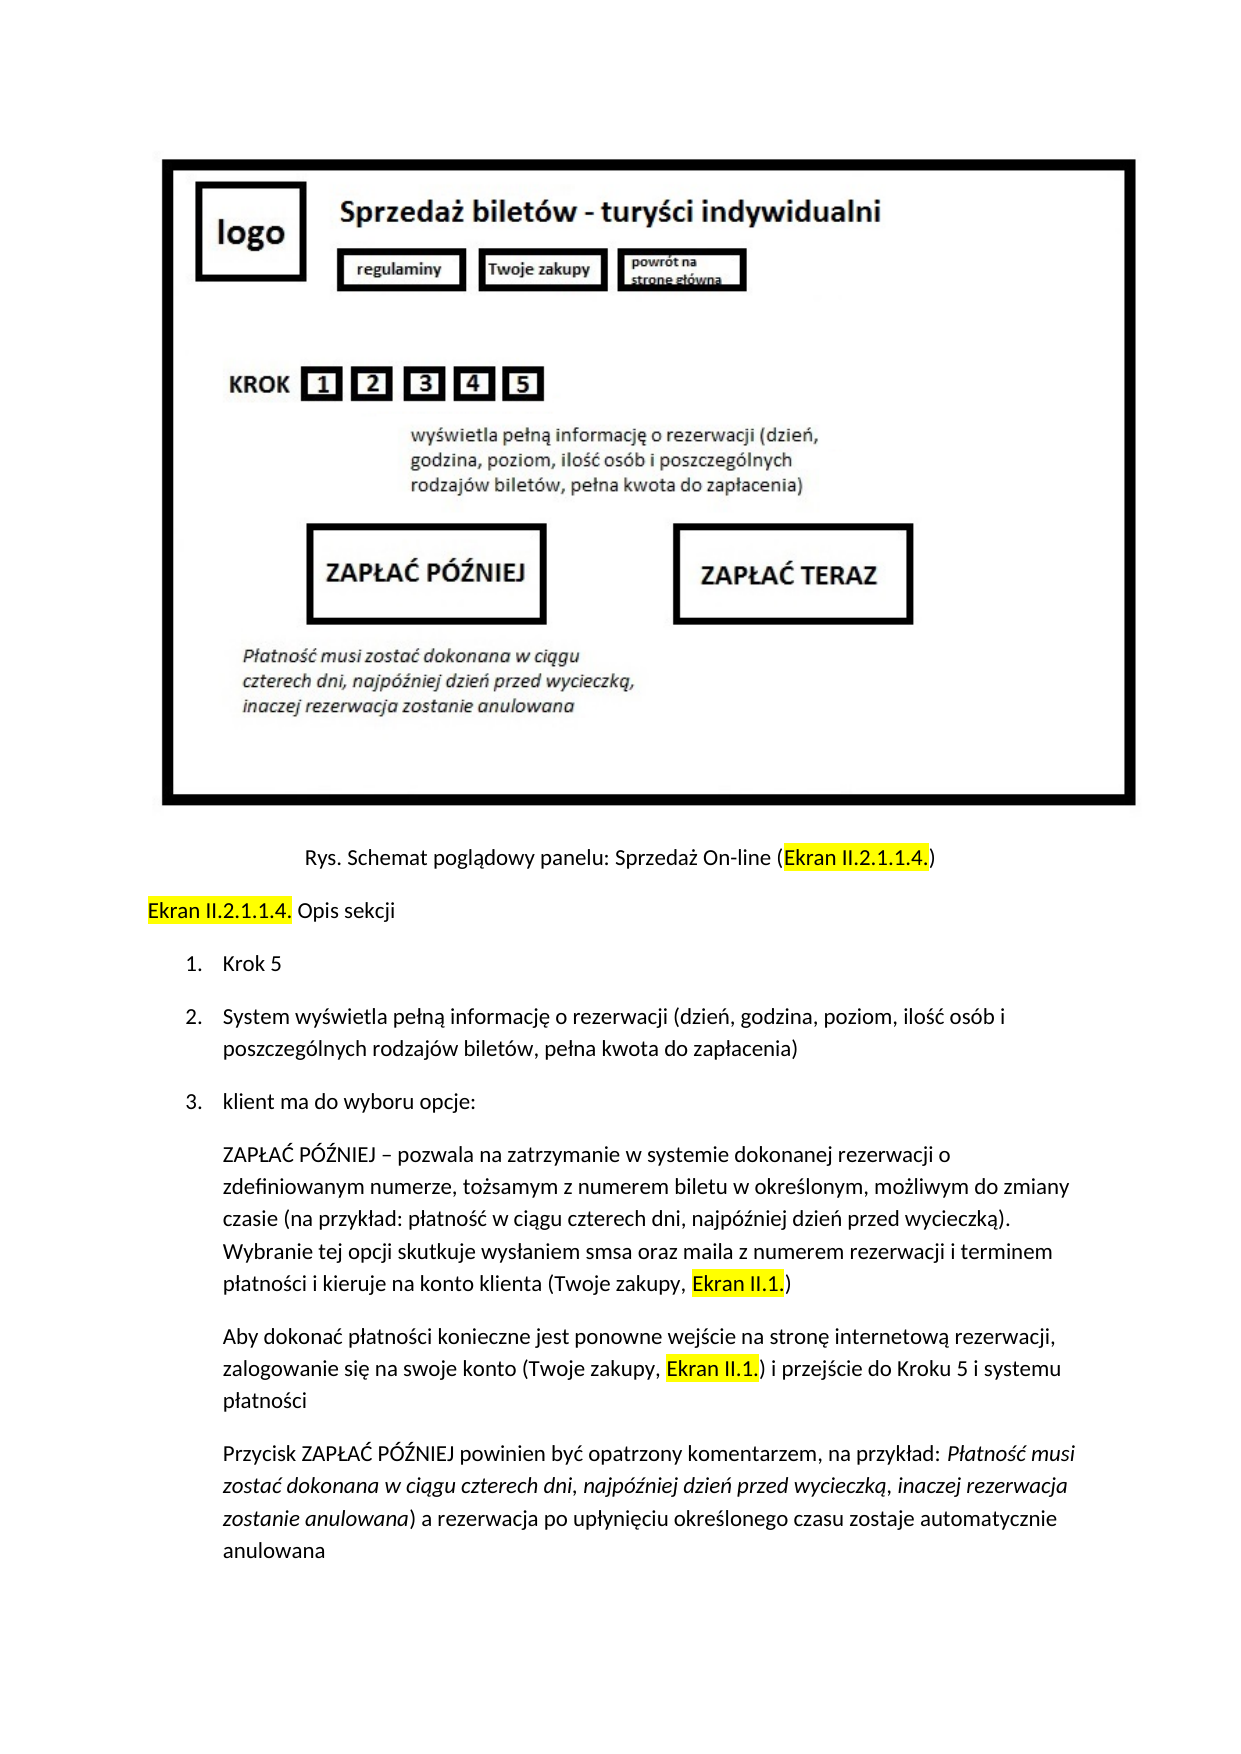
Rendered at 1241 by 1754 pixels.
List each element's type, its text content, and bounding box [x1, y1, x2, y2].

list Przycisk ZAPŁAĆ PÓŹNIEJ powinien być opatrzony komentarzem, na przykład: Płatność musi zostać dokonana w ciągu czterech dni, najpóźniej dzień przed wycieczką, inaczej rezerwacja zostanie anulowana) a rezerwacja po upłynięciu określonego czasu zostaje automatycznie anulowana [223, 1439, 1093, 1564]
list ZAPŁAĆ PÓŹNIEJ – pozwala na zatrzymanie w systemie dokonanej rezerwacji o zdefiniowanym numerze, tożsamym z numerem biletu w określonym, możliwym do zmiany czasie (na przykład: płatność w ciągu czterech dni, najpóźniej dzień przed wycieczką). Wybranie tej opcji skutkuje wysłaniem smsa oraz maila z numerem rezerwacji i terminem płatności i kieruje na konto klienta (Twoje zakupy, Ekran II.1.) [223, 1140, 1093, 1297]
list Krok 5 [185, 949, 1093, 977]
list Aby dokonać płatności konieczne jest ponowne wejście na stronę internetową rezerwacji, zalogowanie się na swoje konto (Twoje zakupy, Ekran II.1.) i przejście do Kroku 5 i systemu płatności [223, 1322, 1093, 1414]
list klient ma do wyboru opcje: [185, 1087, 1093, 1115]
list System wyświetla pełną informację o rezerwacji (dzień, godzina, poziom, ilość osób i poszczególnych rodzajów biletów, pełna kwota do zapłacenia) [185, 1002, 1093, 1062]
text Rys. Schemat poglądowy panelu: Sprzedaż On-line (Ekran II.2.1.1.4.) [148, 843, 1093, 871]
text Ekran II.2.1.1.4. Opis sekcji [148, 896, 1093, 924]
